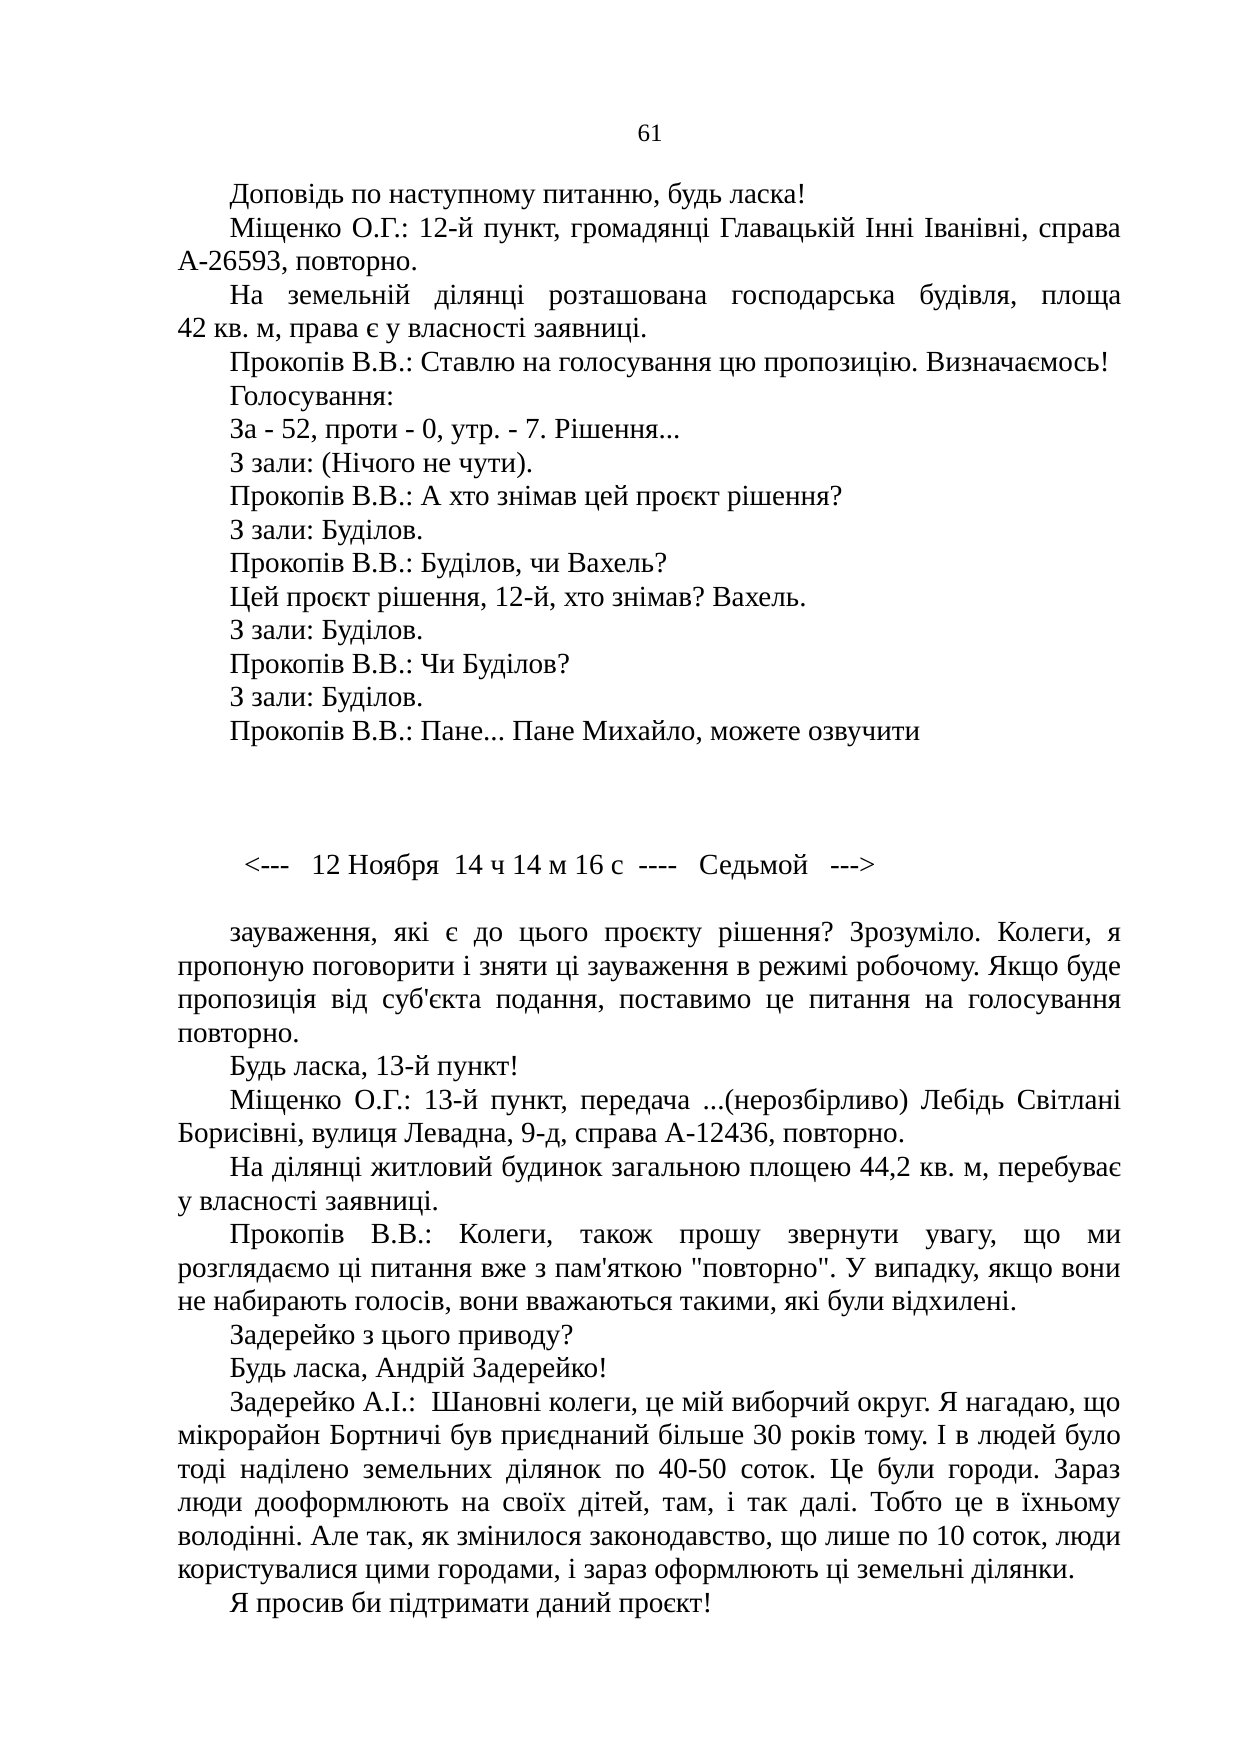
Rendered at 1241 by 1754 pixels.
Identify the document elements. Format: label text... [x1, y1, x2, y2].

text Будь ласка, Андрій Задерейко! [177, 1350, 1122, 1384]
text Прокопів В.В.: Колеги, також прошу звернути увагу, що ми розглядаємо ці питання вже з пам'яткою "повторно". У випадку, якщо вони не набирають голосів, вони вважаються такими, які були відхилені. [177, 1216, 1122, 1317]
text Задерейко з цього приводу? [177, 1317, 1122, 1350]
text Прокопів В.В.: Буділов, чи Вахель? [177, 545, 1122, 579]
text З зали: Буділов. [177, 679, 1122, 713]
text На земельній ділянці розташована господарська будівля, площа 42 кв. м, права є у власності заявниці. [177, 277, 1122, 344]
text Задерейко А.І.: Шановні колеги, це мій виборчий округ. Я нагадаю, що мікрорайон Бортничі був приєднаний більше 30 років тому. І в людей було тоді наділено земельних ділянок по 40-50 соток. Це були городи. Зараз люди дооформлюють на своїх дітей, там, і так далі. Тобто це в їхньому володінні. Але так, як змінилося законодавство, що лише по 10 соток, люди користувалися цими городами, і зараз оформлюють ці земельні ділянки. [177, 1384, 1122, 1585]
text Міщенко О.Г.: 12-й пункт, громадянці Главацькій Інні Іванівні, справа А-26593, повторно. [177, 210, 1122, 277]
text За - 52, проти - 0, утр. - 7. Рішення... [177, 411, 1122, 445]
text Я просив би підтримати даний проєкт! [177, 1585, 1122, 1619]
text З зали: Буділов. [177, 512, 1122, 545]
text Доповідь по наступному питанню, будь ласка! [177, 176, 1122, 210]
text Цей проєкт рішення, 12-й, хто знімав? Вахель. [177, 579, 1122, 612]
text Міщенко О.Г.: 13-й пункт, передача ...(нерозбірливо) Лебідь Світлані Борисівні, вулиця Левадна, 9-д, справа А-12436, повторно. [177, 1082, 1122, 1149]
text На ділянці житловий будинок загальною площею 44,2 кв. м, перебуває у власності заявниці. [177, 1149, 1122, 1216]
text Прокопів В.В.: Пане... Пане Михайло, можете озвучити [177, 713, 1122, 747]
text З зали: (Нічого не чути). [177, 445, 1122, 478]
text <--- 12 Ноября 14 ч 14 м 16 с ---- Седьмой ---> [177, 847, 1122, 881]
text зауваження, які є до цього проєкту рішення? Зрозуміло. Колеги, я пропоную поговорити і зняти ці зауваження в режимі робочому. Якщо буде пропозиція від суб'єкта подання, поставимо це питання на голосування повторно. [177, 914, 1122, 1048]
text Прокопів В.В.: А хто знімав цей проєкт рішення? [177, 478, 1122, 512]
text З зали: Буділов. [177, 612, 1122, 646]
text Прокопів В.В.: Ставлю на голосування цю пропозицію. Визначаємось! [177, 344, 1122, 378]
text Голосування: [177, 378, 1122, 411]
text Будь ласка, 13-й пункт! [177, 1048, 1122, 1082]
text Прокопів В.В.: Чи Буділов? [177, 646, 1122, 679]
